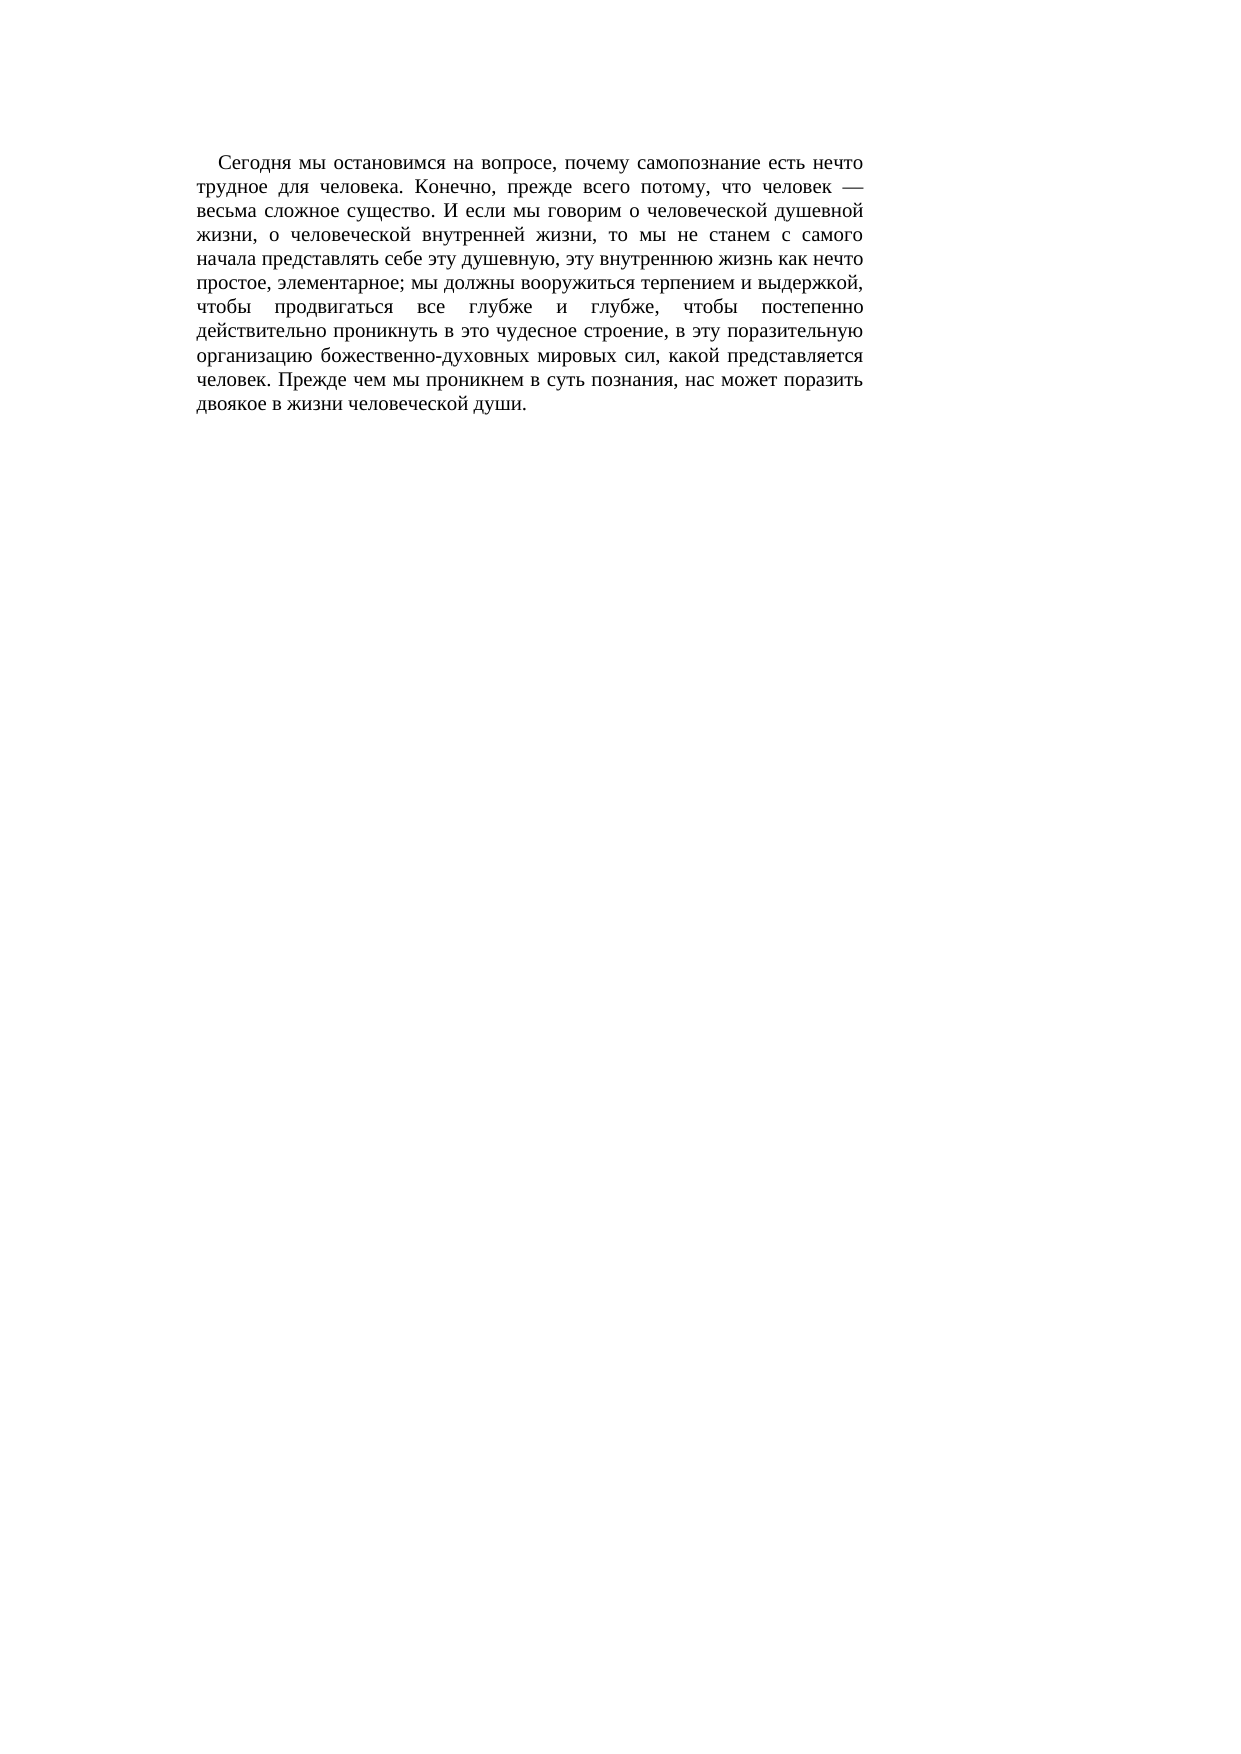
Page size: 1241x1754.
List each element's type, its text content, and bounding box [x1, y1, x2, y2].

text Сегодня мы остановимся на вопросе, почему самопознание есть нечто трудное для человека. Конечно, прежде всего потому, что человек — весьма сложное существо. И если мы говорим о человеческой душевной жизни, о человеческой внутренней жизни, то мы не станем с самого начала представлять себе эту душевную, эту внутреннюю жизнь как нечто простое, элементарное; мы должны вооружиться терпением и выдержкой, чтобы продвигаться все глубже и глубже, чтобы постепенно действительно проникнуть в это чудесное строение, в эту поразительную организацию божественно-духовных мировых сил, какой представляется человек. Прежде чем мы проникнем в суть познания, нас может поразить двоякое в жизни человеческой души. [196, 150, 864, 415]
